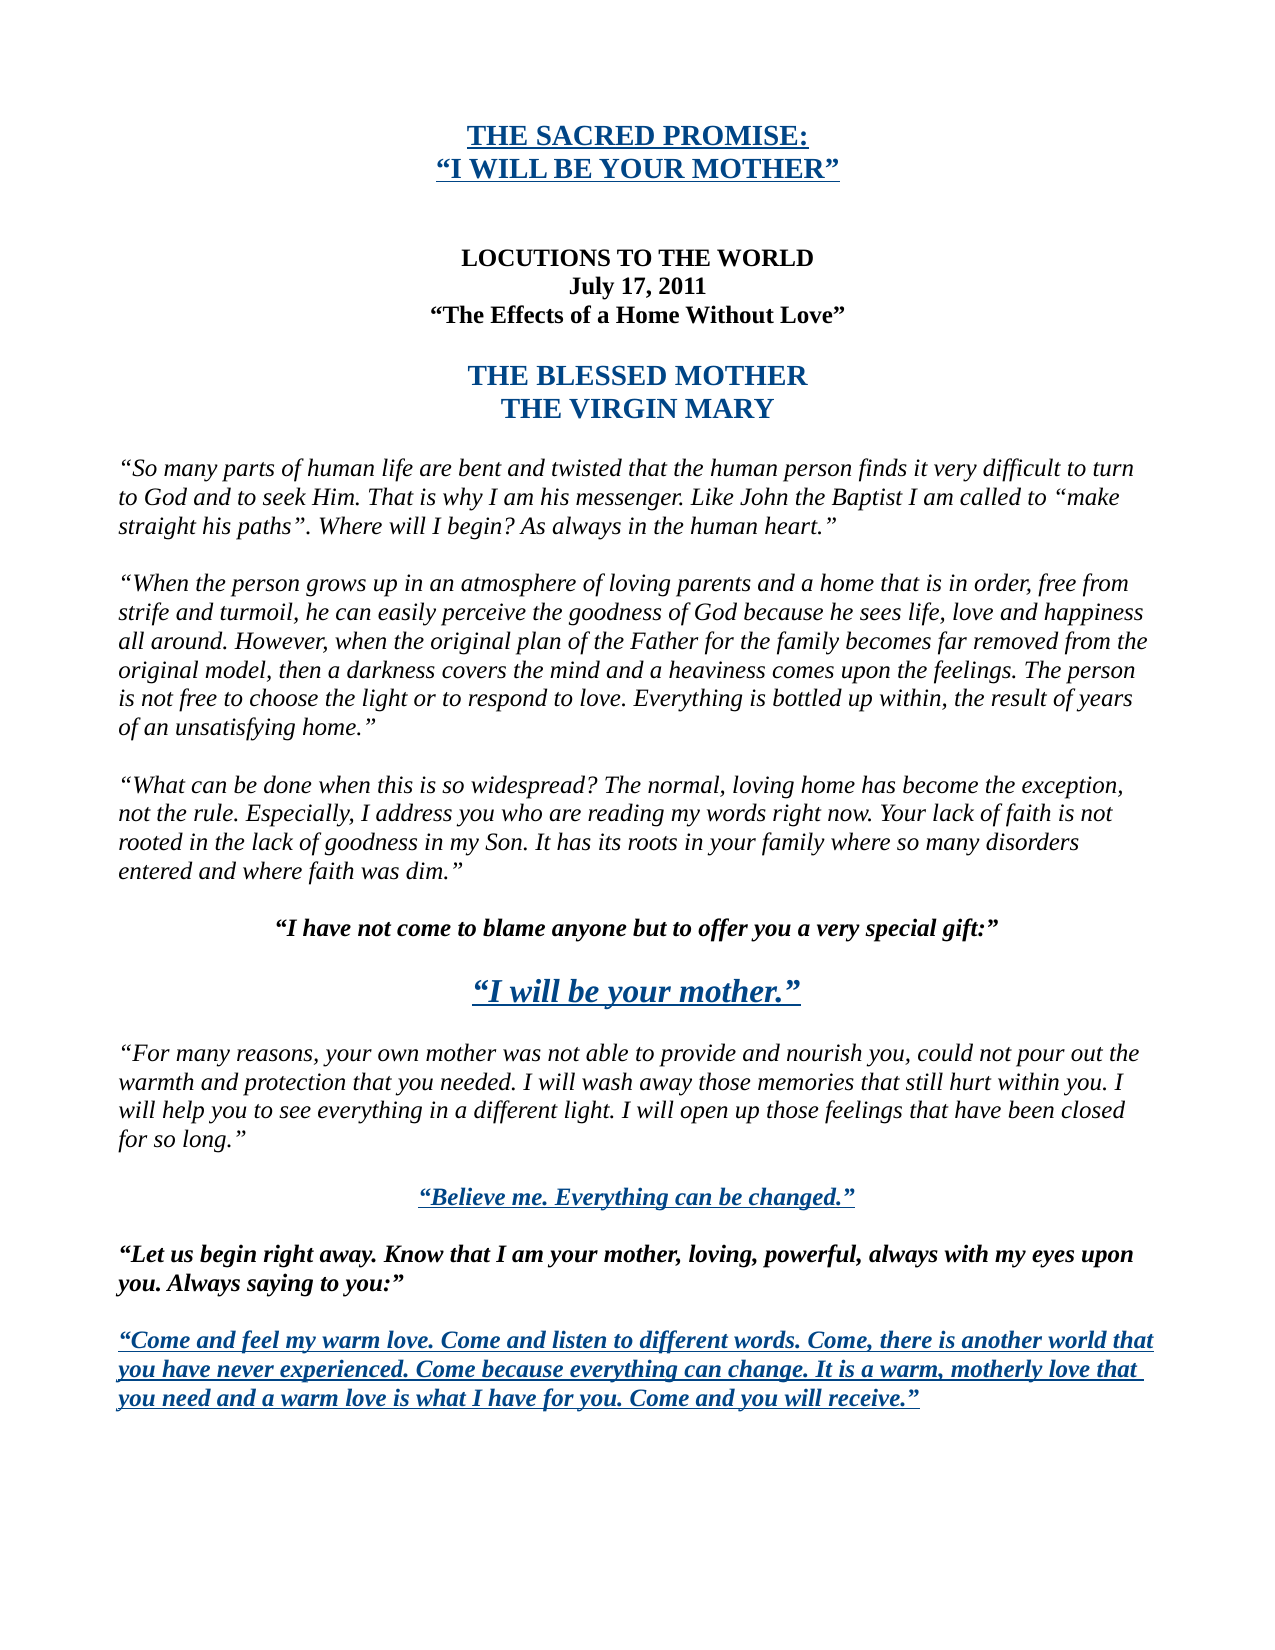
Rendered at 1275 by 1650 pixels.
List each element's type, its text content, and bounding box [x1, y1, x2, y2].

text “I will be your mother.” [118, 971, 1157, 1009]
text THE SACRED PROMISE: [118, 118, 1157, 152]
text THE VIRGIN MARY [118, 391, 1157, 425]
text “I have not come to blame anyone but to offer you a very special gift:” [118, 913, 1157, 942]
text “I WILL BE YOUR MOTHER” [118, 152, 1157, 185]
text THE BLESSED MOTHER [118, 358, 1157, 391]
text “Believe me. Everything can be changed.” [118, 1182, 1157, 1211]
text “Come and feel my warm love. Come and listen to different words. Come, there is another world that you have never experienced. Come because everything can change. It is a warm, motherly love that you need and a warm love is what I have for you. Come and you will receive.” [118, 1326, 1157, 1412]
text LOCUTIONS TO THE WORLD [118, 243, 1157, 271]
text July 17, 2011 [118, 271, 1157, 300]
text “What can be done when this is so widespread? The normal, loving home has become the exception, not the rule. Especially, I address you who are reading my words right now. Your lack of faith is not rooted in the lack of goodness in my Son. It has its roots in your family where so many disorders entered and where faith was dim.” [118, 770, 1157, 885]
text “When the person grows up in an atmosphere of loving parents and a home that is in order, free from strife and turmoil, he can easily perceive the goodness of God because he sees life, love and happiness all around. However, when the original plan of the Father for the family becomes far removed from the original model, then a darkness covers the mind and a heaviness comes upon the feelings. The person is not free to choose the light or to respond to love. Everything is bottled up within, the result of years of an unsatisfying home.” [118, 568, 1157, 741]
text “So many parts of human life are bent and twisted that the human person finds it very difficult to turn to God and to seek Him. That is why I am his messenger. Like John the Baptist I am called to “make straight his paths”. Where will I begin? As always in the human heart.” [118, 453, 1157, 540]
text “For many reasons, your own mother was not able to provide and nourish you, could not pour out the warmth and protection that you needed. I will wash away those memories that still hurt within you. I will help you to see everything in a different light. I will open up those feelings that have been closed for so long.” [118, 1038, 1157, 1153]
text “The Effects of a Home Without Love” [118, 300, 1157, 329]
text “Let us begin right away. Know that I am your mother, loving, powerful, always with my eyes upon you. Always saying to you:” [118, 1239, 1157, 1297]
